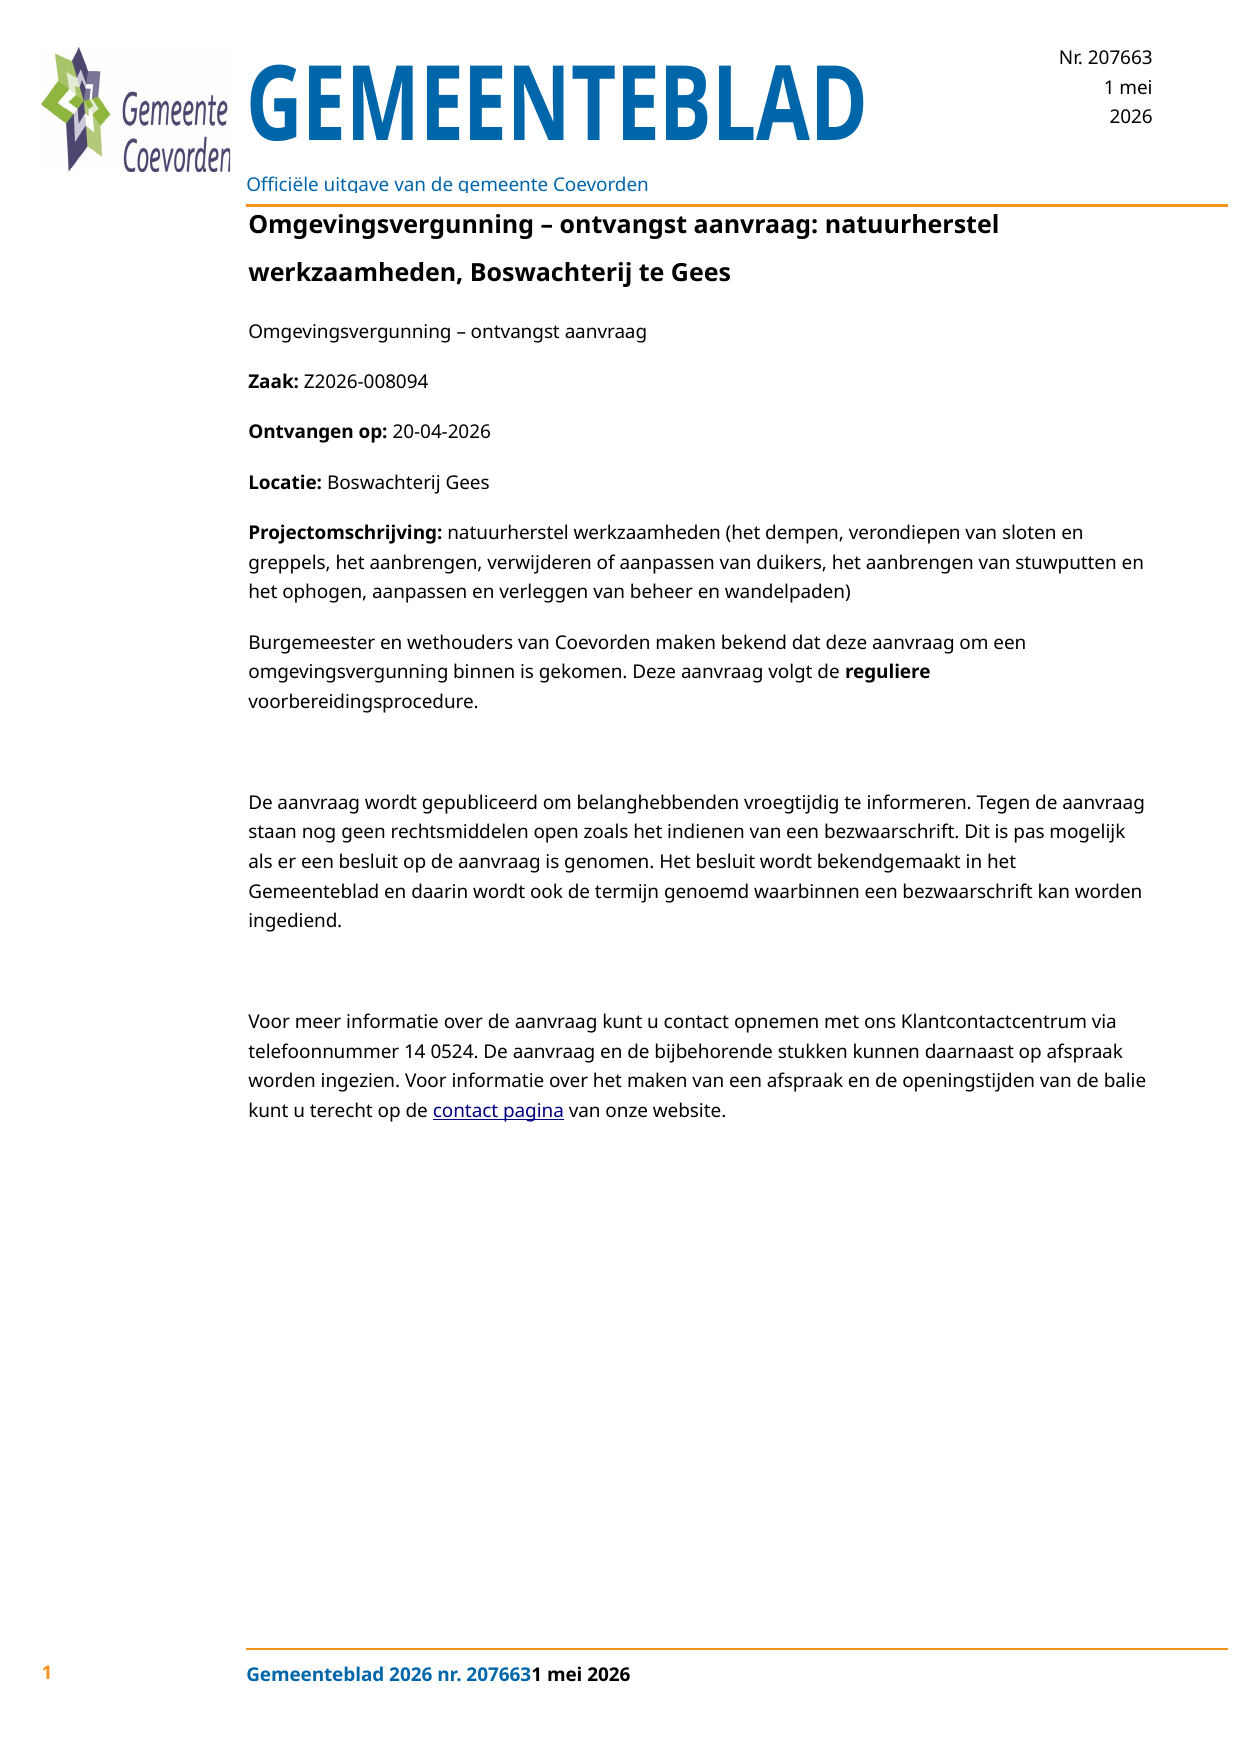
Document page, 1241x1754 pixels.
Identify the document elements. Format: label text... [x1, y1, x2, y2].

picture [41, 47, 231, 172]
text Burgemeester en wethouders van Coevorden maken bekend dat deze aanvraag om een omgevingsvergunning binnen is gekomen. Deze aanvraag volgt de reguliere voorbereidingsprocedure. [248, 629, 1152, 714]
text Voor meer informatie over de aanvraag kunt u contact opnemen met ons Klantcontactcentrum via telefoonnummer 14 0524. De aanvraag en de bijbehorende stukken kunnen daarnaast op afspraak worden ingezien. Voor informatie over het maken van een afspraak en de openingstijden van de balie kunt u terecht op de contact pagina van onze website. [248, 1008, 1152, 1123]
text Locatie: Boswachterij Gees [248, 469, 1152, 495]
text Omgevingsvergunning – ontvangst aanvraag [248, 318, 1152, 344]
text Omgevingsvergunning – ontvangst aanvraag: natuurherstel werkzaamheden, Boswachterij te Gees [248, 207, 1152, 288]
text Ontvangen op: 20-04-2026 [248, 419, 1152, 444]
text De aanvraag wordt gepubliceerd om belanghebbenden vroegtijdig te informeren. Tegen de aanvraag staan nog geen rechtsmiddelen open zoals het indienen van een bezwaarschrift. Dit is pas mogelijk als er een besluit op de aanvraag is genomen. Het besluit wordt bekendgemaakt in het Gemeenteblad en daarin wordt ook de termijn genoemd waarbinnen een bezwaarschrift kan worden ingediend. [248, 789, 1152, 933]
text Projectomschrijving: natuurherstel werkzaamheden (het dempen, verondiepen van sloten en greppels, het aanbrengen, verwijderen of aanpassen van duikers, het aanbrengen van stuwputten en het ophogen, aanpassen en verleggen van beheer en wandelpaden) [248, 519, 1152, 604]
text Zaak: Z2026-008094 [248, 368, 1152, 394]
